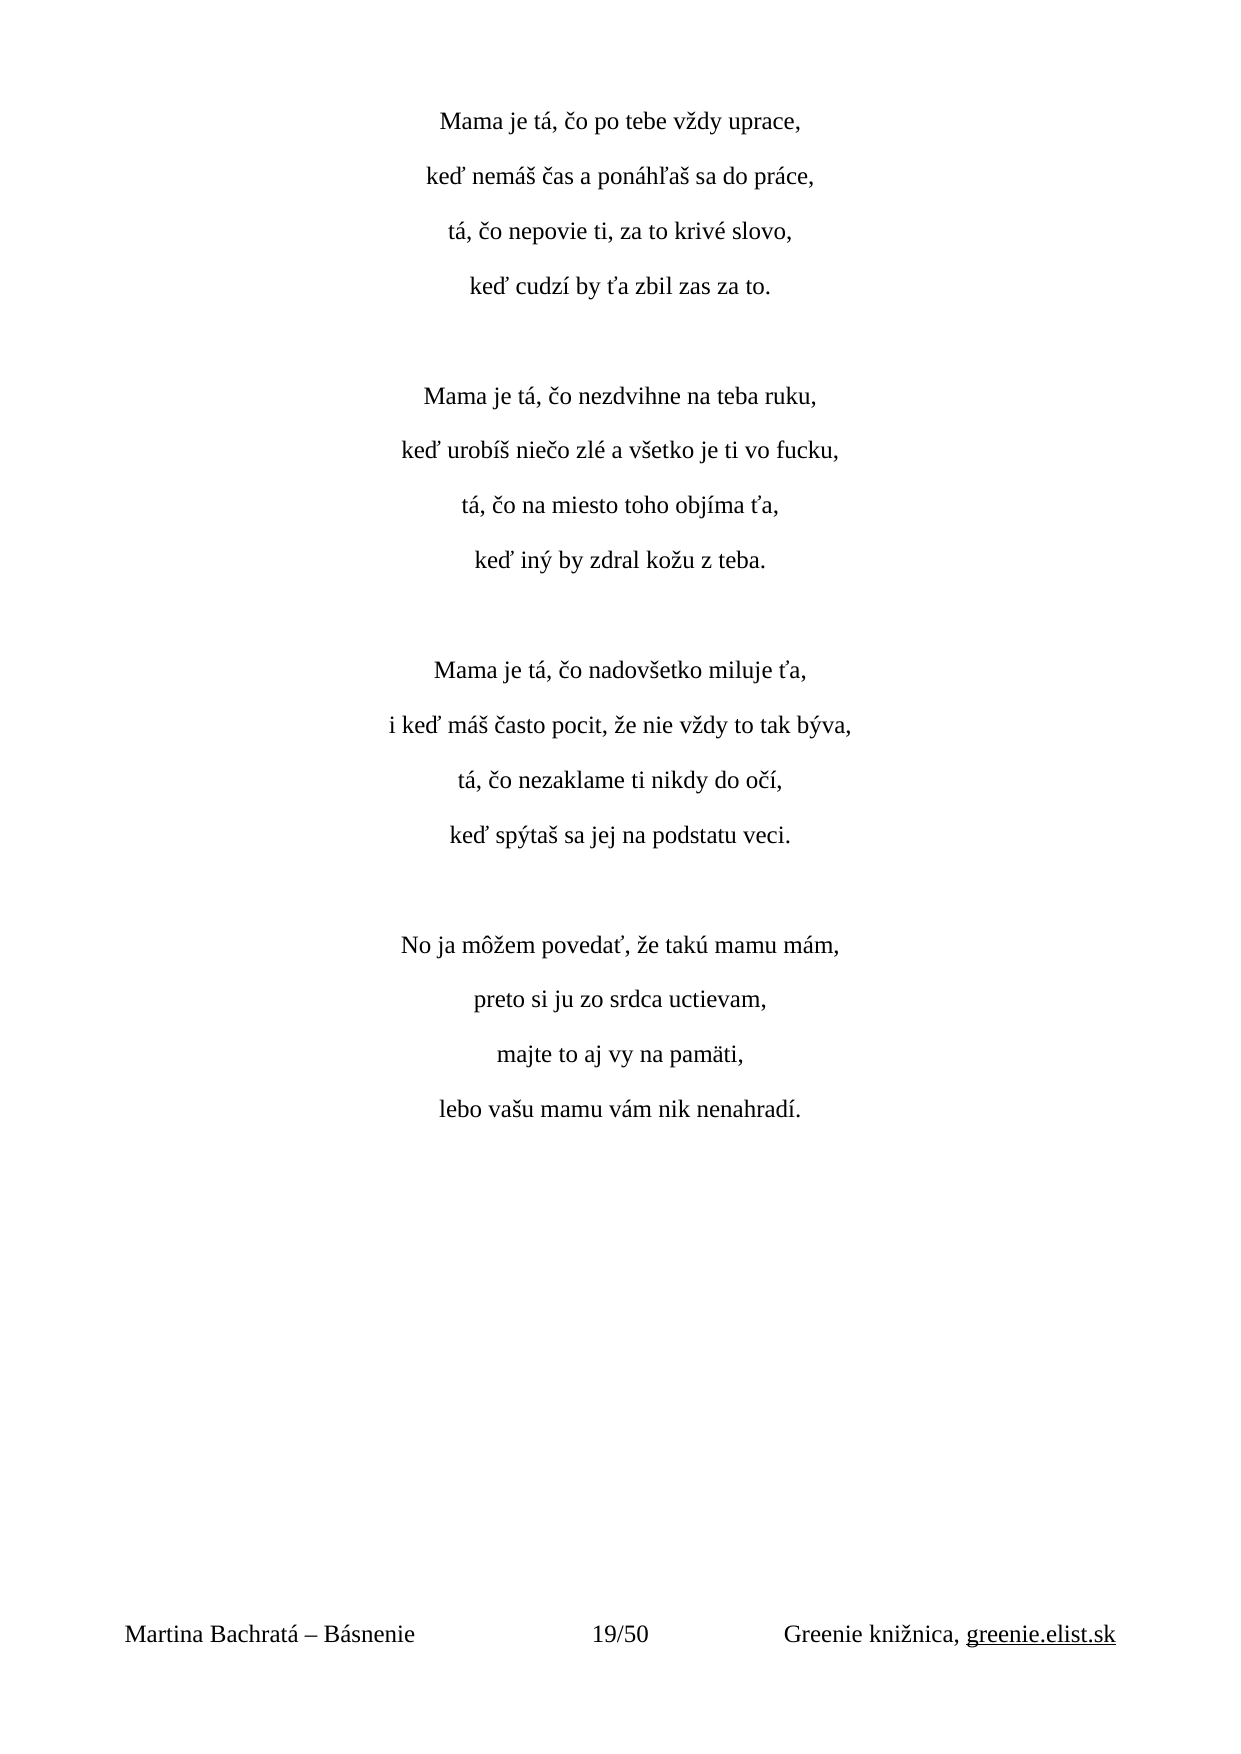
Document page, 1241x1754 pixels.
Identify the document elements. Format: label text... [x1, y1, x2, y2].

text i keď máš často pocit, že nie vždy to tak býva, [106, 710, 1134, 739]
text keď urobíš niečo zlé a všetko je ti vo fucku, [106, 436, 1134, 464]
text keď spýtaš sa jej na podstatu veci. [106, 820, 1134, 849]
text lebo vašu mamu vám nik nenahradí. [106, 1094, 1134, 1123]
text majte to aj vy na pamäti, [106, 1039, 1134, 1068]
text keď cudzí by ťa zbil zas za to. [106, 271, 1134, 300]
text keď nemáš čas a ponáhľaš sa do práce, [106, 161, 1134, 190]
text tá, čo nezaklame ti nikdy do očí, [106, 765, 1134, 794]
text tá, čo nepovie ti, za to krivé slovo, [106, 216, 1134, 245]
text keď iný by zdral kožu z teba. [106, 545, 1134, 574]
text Mama je tá, čo nadovšetko miluje ťa, [106, 655, 1134, 684]
text No ja môžem povedať, že takú mamu mám, [106, 930, 1134, 958]
text Mama je tá, čo nezdvihne na teba ruku, [106, 381, 1134, 409]
text preto si ju zo srdca uctievam, [106, 984, 1134, 1013]
text tá, čo na miesto toho objíma ťa, [106, 491, 1134, 519]
text Mama je tá, čo po tebe vždy uprace, [106, 106, 1134, 135]
